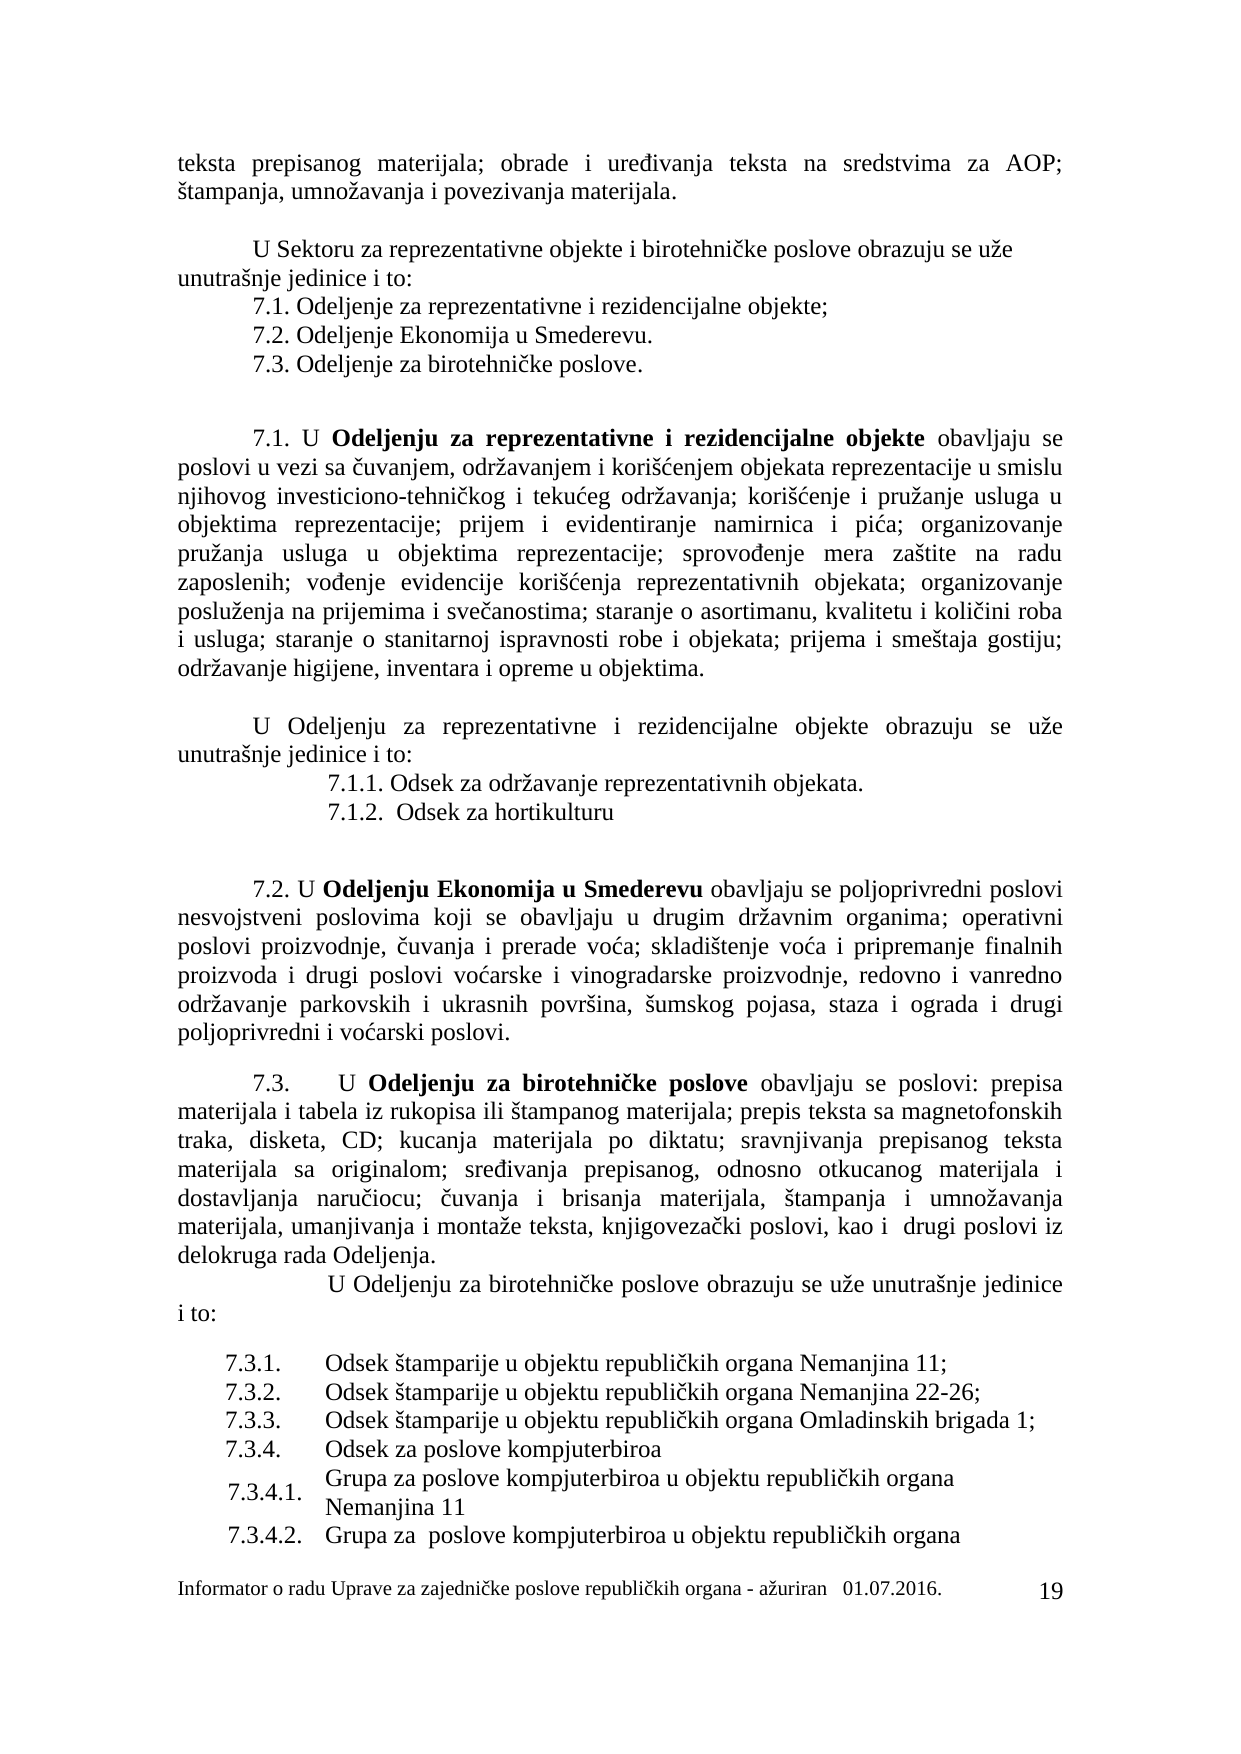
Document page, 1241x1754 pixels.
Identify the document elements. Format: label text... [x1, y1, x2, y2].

text 7.2. U Odelјenju Ekonomija u Smederevu obavlјaju se polјoprivredni poslovi nesvojstveni poslovima koji se obavlјaju u drugim državnim organima; operativni poslovi proizvodnje, čuvanja i prerade voća; skladištenje voća i pripremanje finalnih proizvoda i drugi poslovi voćarske i vinogradarske proizvodnje, redovno i vanredno održavanje parkovskih i ukrasnih površina, šumskog pojasa, staza i ograda i drugi polјoprivredni i voćarski poslovi. [177, 874, 1063, 1046]
text 7.1. U Odelјenju za reprezentativne i rezidencijalne objekte obavlјaju se poslovi u vezi sa čuvanjem, održavanjem i korišćenjem objekata reprezentacije u smislu njihovog investiciono-tehničkog i tekućeg održavanja; korišćenje i pružanje usluga u objektima reprezentacije; prijem i evidentiranje namirnica i pića; organizovanje pružanja usluga u objektima reprezentacije; sprovođenje mera zaštite na radu zaposlenih; vođenje evidencije korišćenja reprezentativnih objekata; organizovanje posluženja na prijemima i svečanostima; staranje o asortimanu, kvalitetu i količini roba i usluga; staranje o stanitarnoj ispravnosti robe i objekata; prijema i smeštaja gostiju; održavanje higijene, inventara i opreme u objektima. [177, 423, 1063, 682]
text 7.3. U Odelјenju za birotehničke poslove obavlјaju se poslovi: prepisa materijala i tabela iz rukopisa ili štampanog materijala; prepis teksta sa magnetofonskih traka, disketa, CD; kucanja materijala po diktatu; sravnjivanja prepisanog teksta materijala sa originalom; sređivanja prepisanog, odnosno otkucanog materijala i dostavlјanja naručiocu; čuvanja i brisanja materijala, štampanja i umnožavanja materijala, umanjivanja i montaže teksta, knjigovezački poslovi, kao i drugi poslovi iz delokruga rada Odelјenja. [177, 1068, 1063, 1269]
table_cell 7.3.2. [214, 1377, 313, 1406]
text 7.2. Odelјenje Ekonomija u Smederevu. [177, 320, 1063, 349]
text U Odelјenju za birotehničke poslove obrazuju se uže unutrašnje jedinice i to: [177, 1269, 1063, 1326]
text U Odelјenju za reprezentativne i rezidencijalne objekte obrazuju se uže unutrašnje jedinice i to: [177, 711, 1063, 768]
table_cell Odsek štamparije u objektu republičkih organa Nemanjina 22-26; [314, 1377, 1076, 1406]
table_cell Grupa za poslove kompjuterbiroa u objektu republičkih organa Nemanjina 11 [314, 1463, 1076, 1521]
text 7.1.2. Odsek za hortikulturu [177, 797, 1063, 826]
text U Sektoru za reprezentativne objekte i birotehničke poslove obrazuju se uže unutrašnje jedinice i to: [177, 234, 1063, 291]
table_cell 7.3.4. [214, 1434, 313, 1463]
text 7.1.1. Odsek za održavanje reprezentativnih objekata. [177, 768, 1063, 797]
table_cell Grupa za poslove kompjuterbiroa u objektu republičkih organa [314, 1521, 1076, 1549]
table_cell 7.3.3. [214, 1406, 313, 1434]
table_header Odsek štamparije u objektu republičkih organa Nemanjina 11; [314, 1348, 1076, 1377]
table_cell Odsek za poslove kompjuterbiroa [314, 1434, 1076, 1463]
text teksta prepisanog materijala; obrade i uređivanja teksta na sredstvima za AOP; štampanja, umnožavanja i povezivanja materijala. [177, 148, 1063, 205]
table_cell Odsek štamparije u objektu republičkih organa Omladinskih brigada 1; [314, 1406, 1076, 1434]
text 7.3. Odelјenje za birotehničke poslove. [177, 349, 1063, 378]
table_cell 7.3.4.1. [214, 1463, 313, 1521]
table_cell 7.3.4.2. [214, 1521, 313, 1549]
table_header 7.3.1. [214, 1348, 313, 1377]
text 7.1. Odelјenje za reprezentativne i rezidencijalne objekte; [177, 291, 1063, 320]
